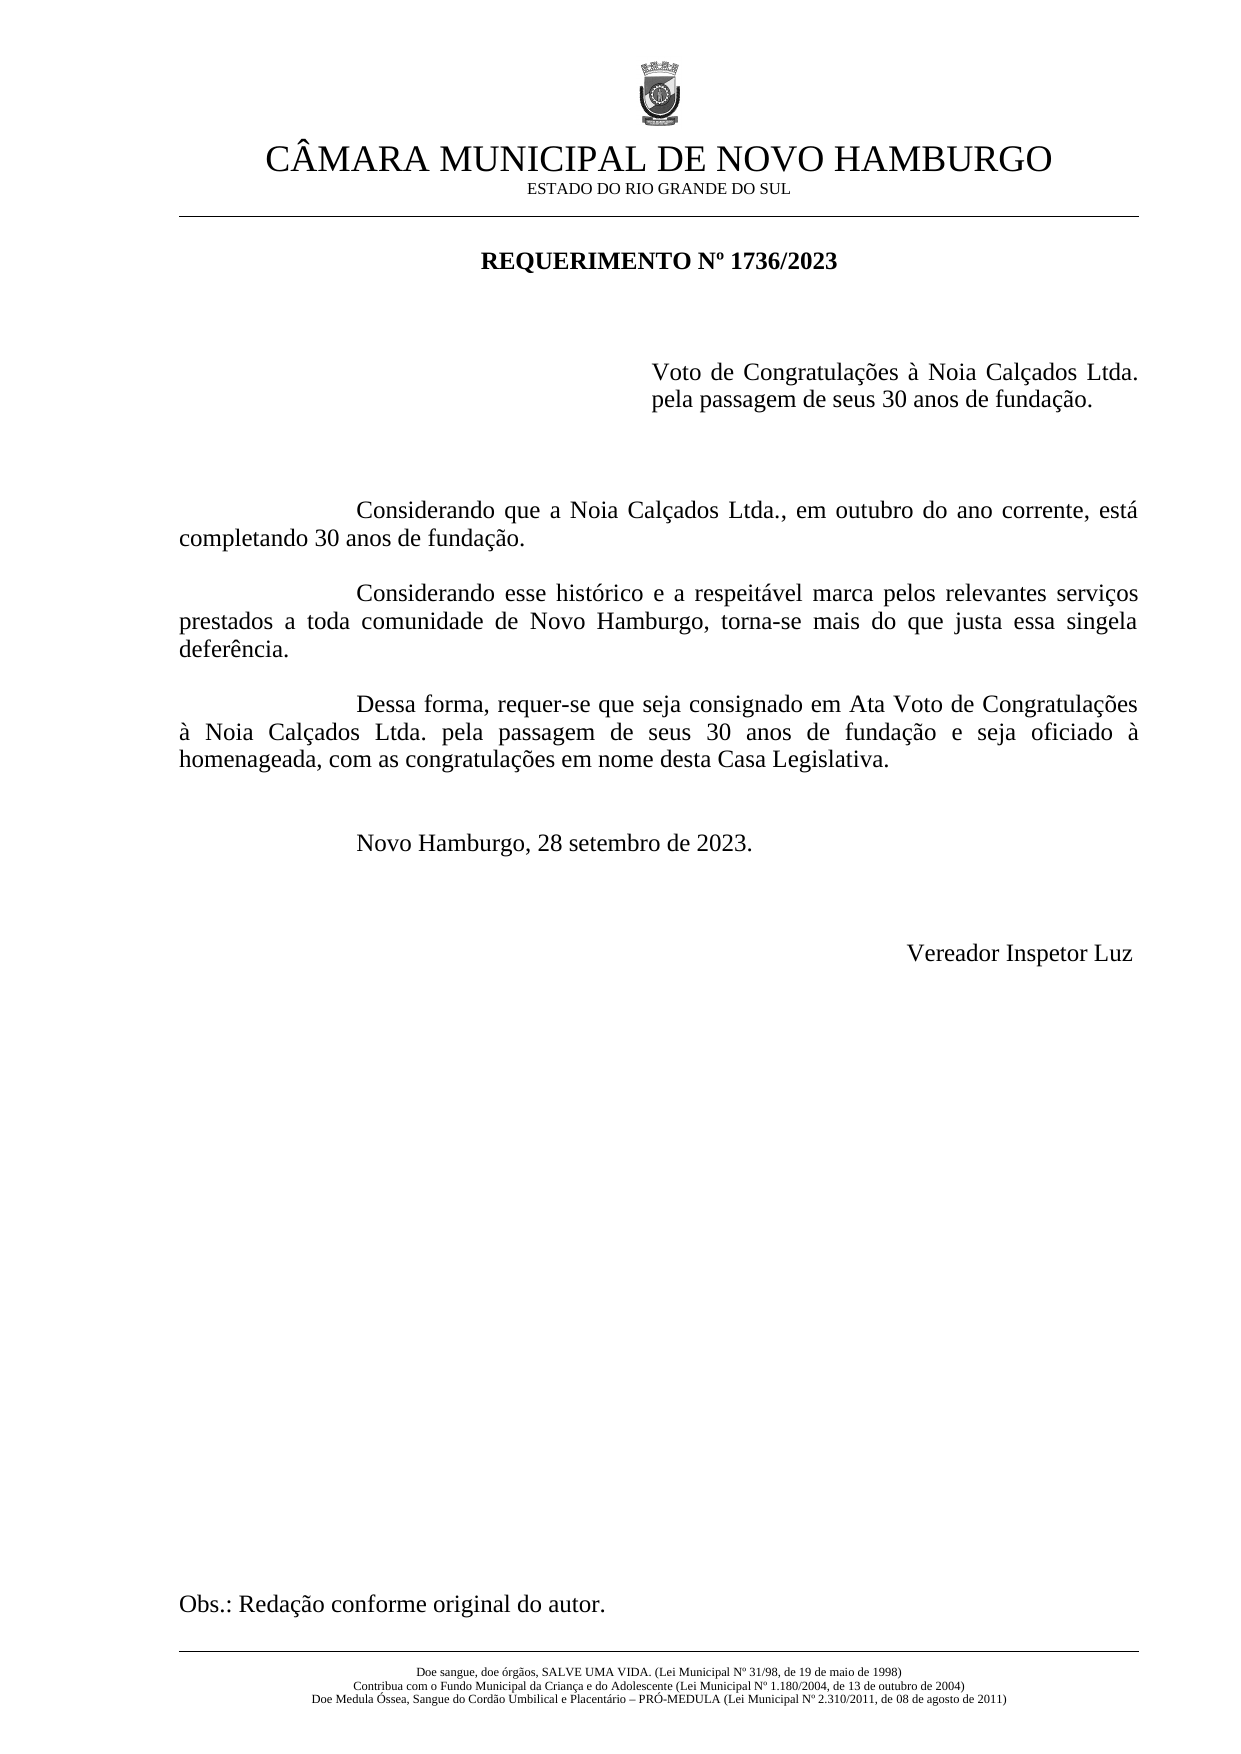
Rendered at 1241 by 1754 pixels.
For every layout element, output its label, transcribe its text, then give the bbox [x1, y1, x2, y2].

text Novo Hamburgo, 28 setembro de 2023. [179, 829, 1139, 856]
text Considerando esse histórico e a respeitável marca pelos relevantes serviços prestados a toda comunidade de Novo Hamburgo, torna-se mais do que justa essa singela deferência. [179, 579, 1139, 662]
text Voto de Congratulações à Noia Calçados Ltda. pela passagem de seus 30 anos de fundação. [651, 358, 1139, 413]
text Obs.: Redação conforme original do autor. [179, 1591, 1139, 1618]
text Dessa forma, requer-se que seja consignado em Ata Voto de Congratulações à Noia Calçados Ltda. pela passagem de seus 30 anos de fundação e seja oficiado à homenageada, com as congratulações em nome desta Casa Legislativa. [179, 690, 1139, 773]
text Considerando que a Noia Calçados Ltda., em outubro do ano corrente, está completando 30 anos de fundação. [179, 496, 1139, 552]
text Vereador Inspetor Luz [179, 939, 1139, 967]
text REQUERIMENTO Nº 1736/2023 [179, 247, 1139, 274]
